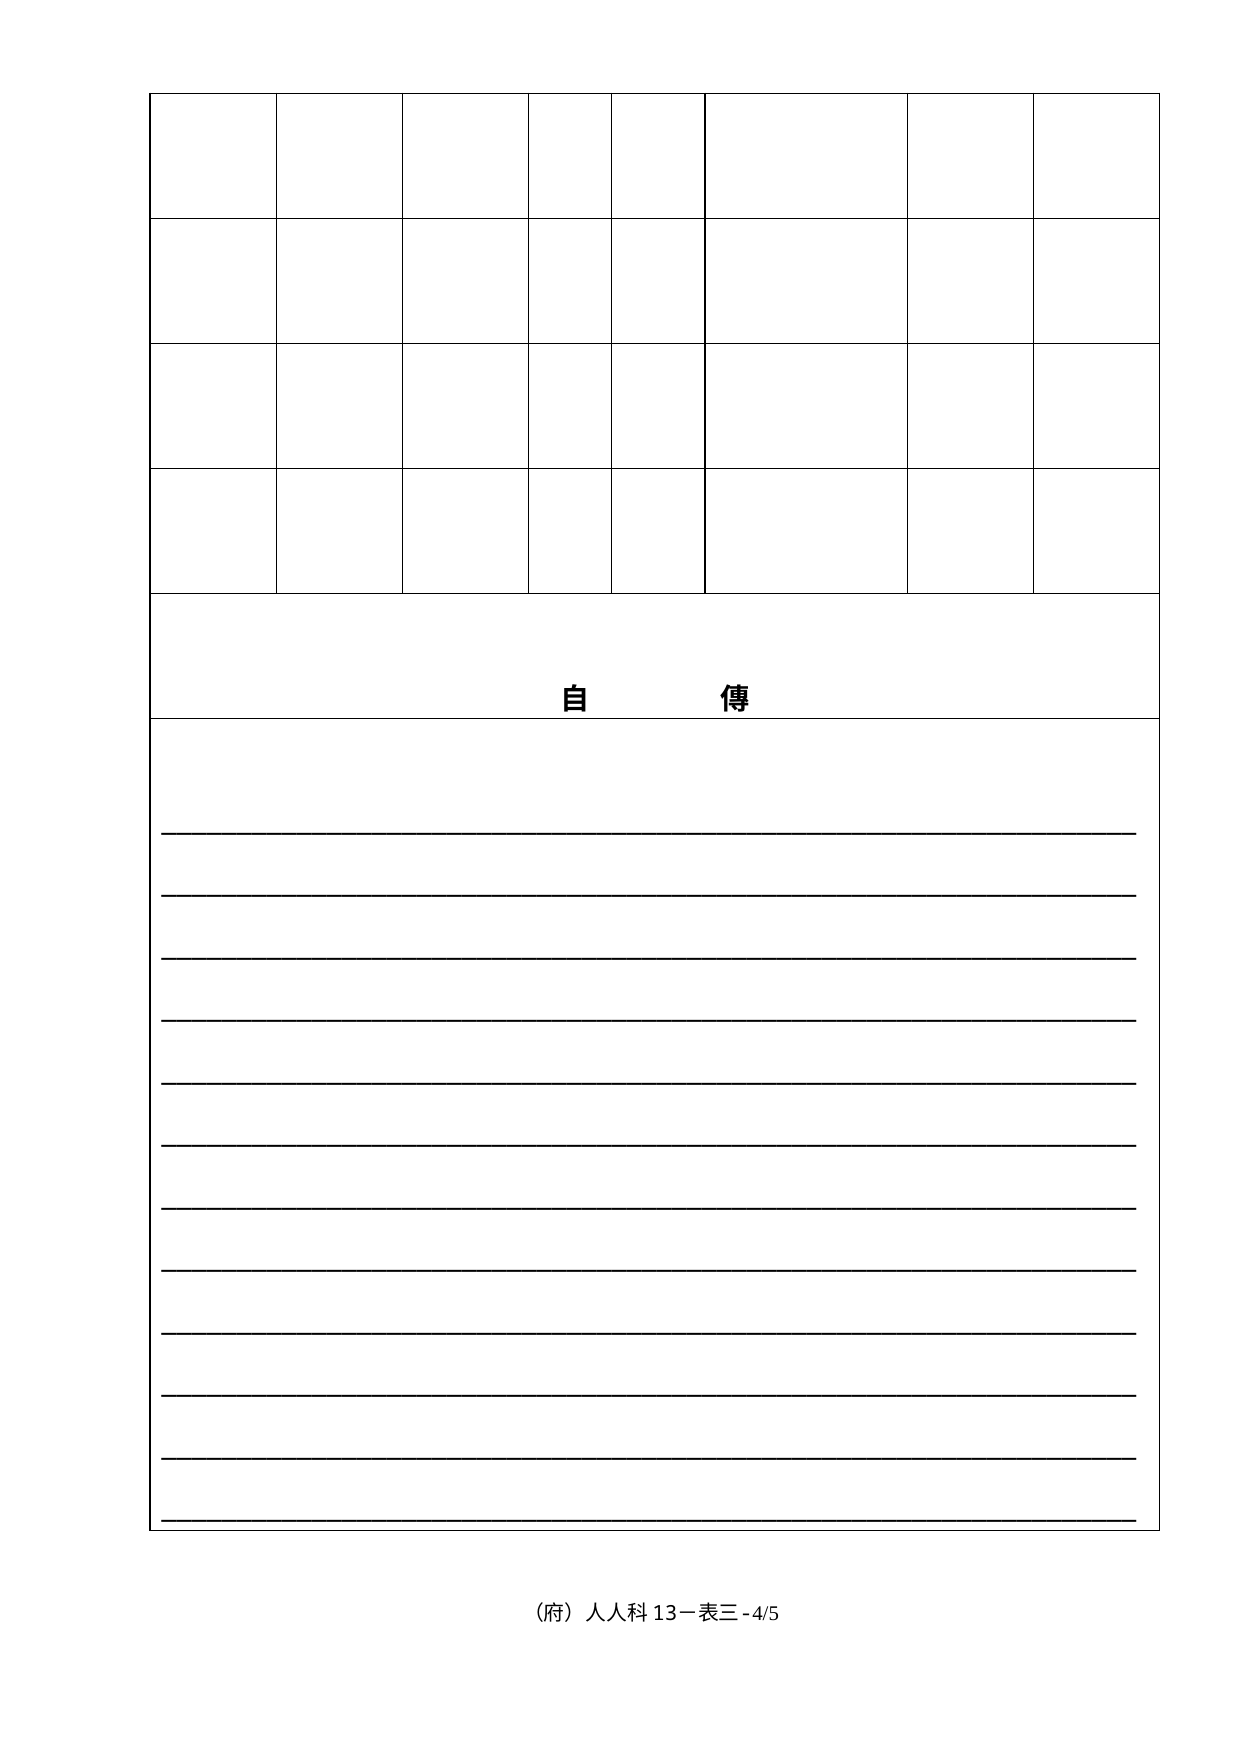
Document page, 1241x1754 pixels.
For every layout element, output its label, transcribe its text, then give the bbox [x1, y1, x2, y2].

table_cell [403, 219, 528, 342]
table_cell [612, 469, 704, 592]
table_cell [1034, 94, 1159, 217]
table_cell [529, 219, 611, 342]
table_cell [1034, 344, 1159, 467]
table_cell [908, 94, 1033, 217]
table_cell ____________________________________________________________________________________________________________________________________________________________________________________________________________________________________________________________________________________________________________________________________________________________________________________________________________________________________________________________________________________________________________________________________________________________________________________________________________________________________________________________________________________________________________________________________________________________________________________________________________ [151, 719, 1159, 1530]
table_cell [277, 219, 402, 342]
table_cell [706, 219, 907, 342]
table_cell [529, 94, 611, 217]
table_cell [529, 344, 611, 467]
table_cell [403, 469, 528, 592]
table_cell [706, 94, 907, 217]
table_cell [277, 469, 402, 592]
table_cell [1034, 469, 1159, 592]
table_cell [612, 94, 704, 217]
table_cell [277, 94, 402, 217]
table_cell [529, 469, 611, 592]
table_cell [151, 469, 276, 592]
table_cell [1034, 219, 1159, 342]
table_cell [277, 344, 402, 467]
table_cell [403, 94, 528, 217]
table_cell [151, 94, 276, 217]
table_cell [612, 219, 704, 342]
table_cell [908, 344, 1033, 467]
table_cell [403, 344, 528, 467]
table_cell [151, 219, 276, 342]
table_cell 自 傳 [151, 594, 1159, 717]
table_cell [612, 344, 704, 467]
table_cell [908, 469, 1033, 592]
table_cell [706, 469, 907, 592]
table_cell [706, 344, 907, 467]
table_cell [908, 219, 1033, 342]
table_cell [151, 344, 276, 467]
